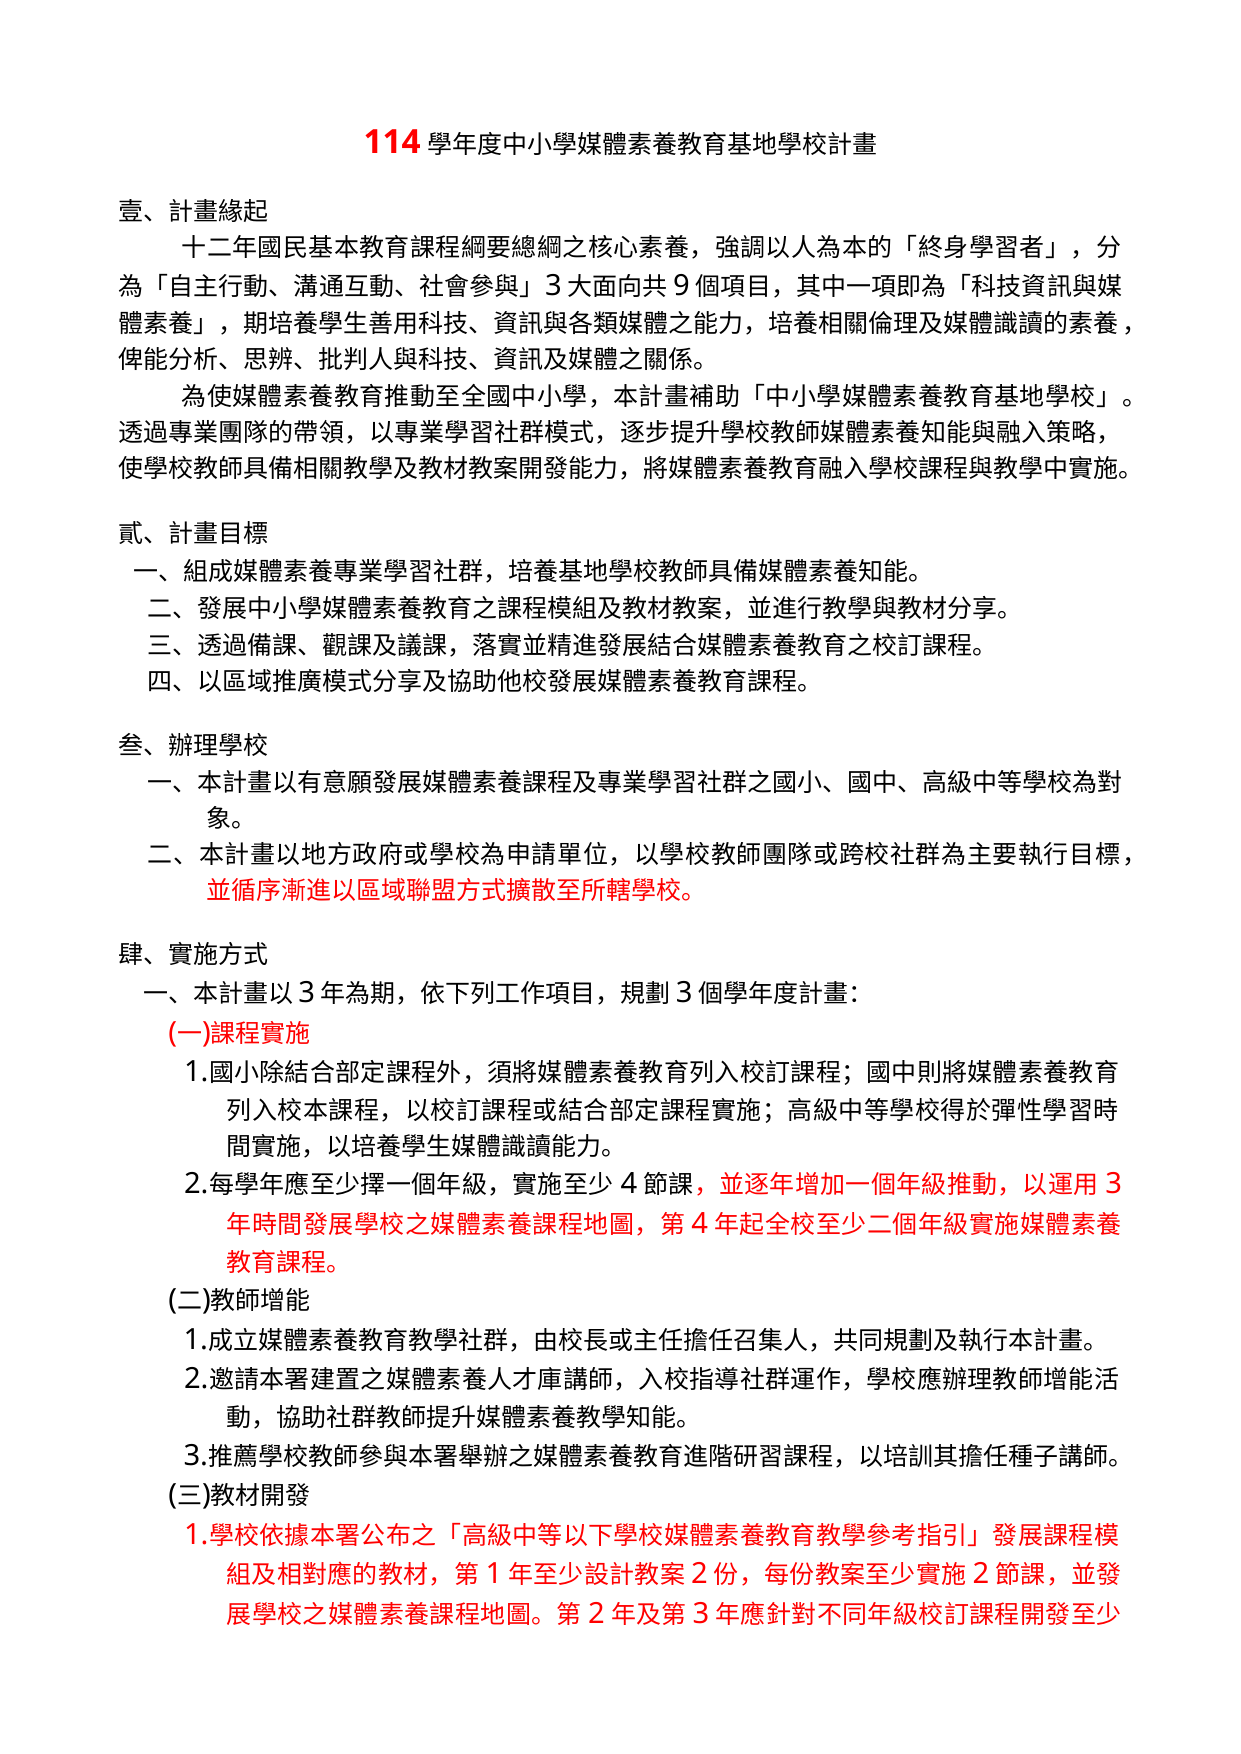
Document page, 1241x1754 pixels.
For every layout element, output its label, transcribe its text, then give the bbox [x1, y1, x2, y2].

text 一、本計畫以3年為期，依下列工作項目，規劃3個學年度計畫： [143, 971, 1122, 1011]
text 三、透過備課、觀課及議課，落實並精進發展結合媒體素養教育之校訂課程。 [147, 625, 1122, 661]
text 114學年度中小學媒體素養教育基地學校計畫 [118, 118, 1122, 163]
text 一、本計畫以有意願發展媒體素養課程及專業學習社群之國小、國中、高級中等學校為對象。 [147, 762, 1122, 834]
text 二、本計畫以地方政府或學校為申請單位，以學校教師團隊或跨校社群為主要執行目標，並循序漸進以區域聯盟方式擴散至所轄學校。 [148, 834, 1122, 907]
text 為使媒體素養教育推動至全國中小學，本計畫補助「中小學媒體素養教育基地學校」。透過專業團隊的帶領，以專業學習社群模式，逐步提升學校教師媒體素養知能與融入策略，使學校教師具備相關教學及教材教案開發能力，將媒體素養教育融入學校課程與教學中實施。 [118, 376, 1122, 485]
text 二、發展中小學媒體素養教育之課程模組及教材教案，並進行教學與教材分享。 [147, 589, 1122, 625]
text 貳、計畫目標 [118, 513, 1122, 549]
text 壹、計畫緣起 [118, 192, 1122, 228]
text 2.邀請本署建置之媒體素養人才庫講師，入校指導社群運作，學校應辦理教師增能活動，協助社群教師提升媒體素養教學知能。 [168, 1358, 1122, 1434]
text 十二年國民基本教育課程綱要總綱之核心素養，強調以人為本的「終身學習者」，分為「自主行動、溝通互動、社會參與」3大面向共9個項目，其中一項即為「科技資訊與媒體素養」，期培養學生善用科技、資訊與各類媒體之能力，培養相關倫理及媒體識讀的素養，俾能分析、思辨、批判人與科技、資訊及媒體之關係。 [118, 228, 1122, 376]
text 四、以區域推廣模式分享及協助他校發展媒體素養教育課程。 [147, 661, 1122, 698]
text (二)教師增能 [168, 1278, 1122, 1318]
text 2.每學年應至少擇一個年級，實施至少4節課，並逐年增加一個年級推動，以運用3年時間發展學校之媒體素養課程地圖，第4年起全校至少二個年級實施媒體素養教育課程。 [168, 1163, 1122, 1278]
text 1.成立媒體素養教育教學社群，由校長或主任擔任召集人，共同規劃及執行本計畫。 [168, 1318, 1122, 1358]
text 肆、實施方式 [118, 935, 1122, 971]
text 叁、辦理學校 [118, 726, 1122, 762]
text 3.推薦學校教師參與本署舉辦之媒體素養教育進階研習課程，以培訓其擔任種子講師。 [168, 1434, 1122, 1473]
text 1.學校依據本署公布之「高級中等以下學校媒體素養教育教學參考指引」發展課程模組及相對應的教材，第1年至少設計教案2份，每份教案至少實施2節課，並發展學校之媒體素養課程地圖。第2年及第3年應針對不同年級校訂課程開發至少 [168, 1513, 1122, 1632]
text (三)教材開發 [168, 1473, 1122, 1513]
text (一)課程實施 [168, 1011, 1122, 1051]
text 1.國小除結合部定課程外，須將媒體素養教育列入校訂課程；國中則將媒體素養教育列入校本課程，以校訂課程或結合部定課程實施；高級中等學校得於彈性學習時間實施，以培養學生媒體識讀能力。 [168, 1051, 1122, 1163]
text 一、組成媒體素養專業學習社群，培養基地學校教師具備媒體素養知能。 [118, 549, 1122, 589]
